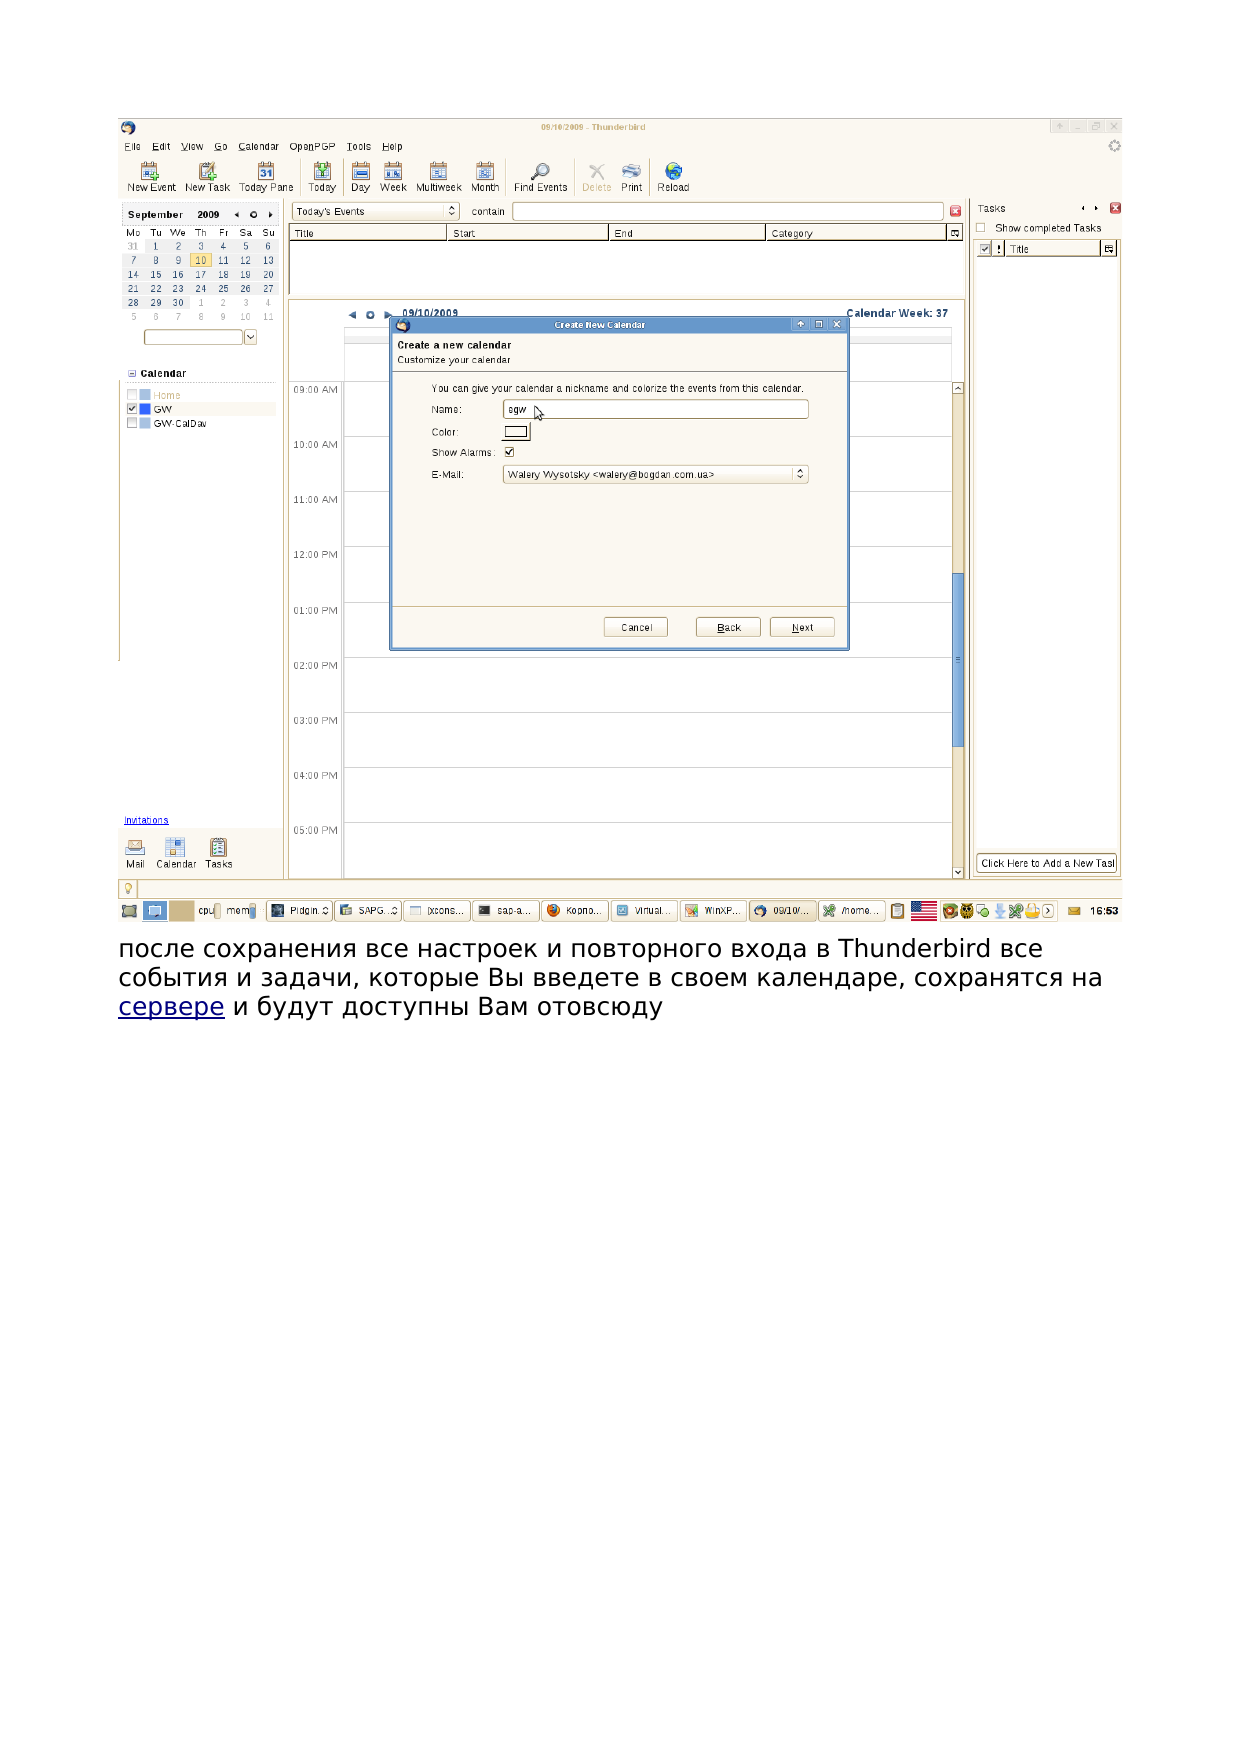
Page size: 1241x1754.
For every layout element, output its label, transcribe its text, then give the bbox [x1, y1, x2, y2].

picture [118, 118, 1123, 922]
text после сохранения все настроек и повторного входа в Thunderbird все события и задачи, которые Вы введете в своем календаре, сохранятся на сервере и будут доступны Вам отовсюду [118, 934, 1122, 1021]
